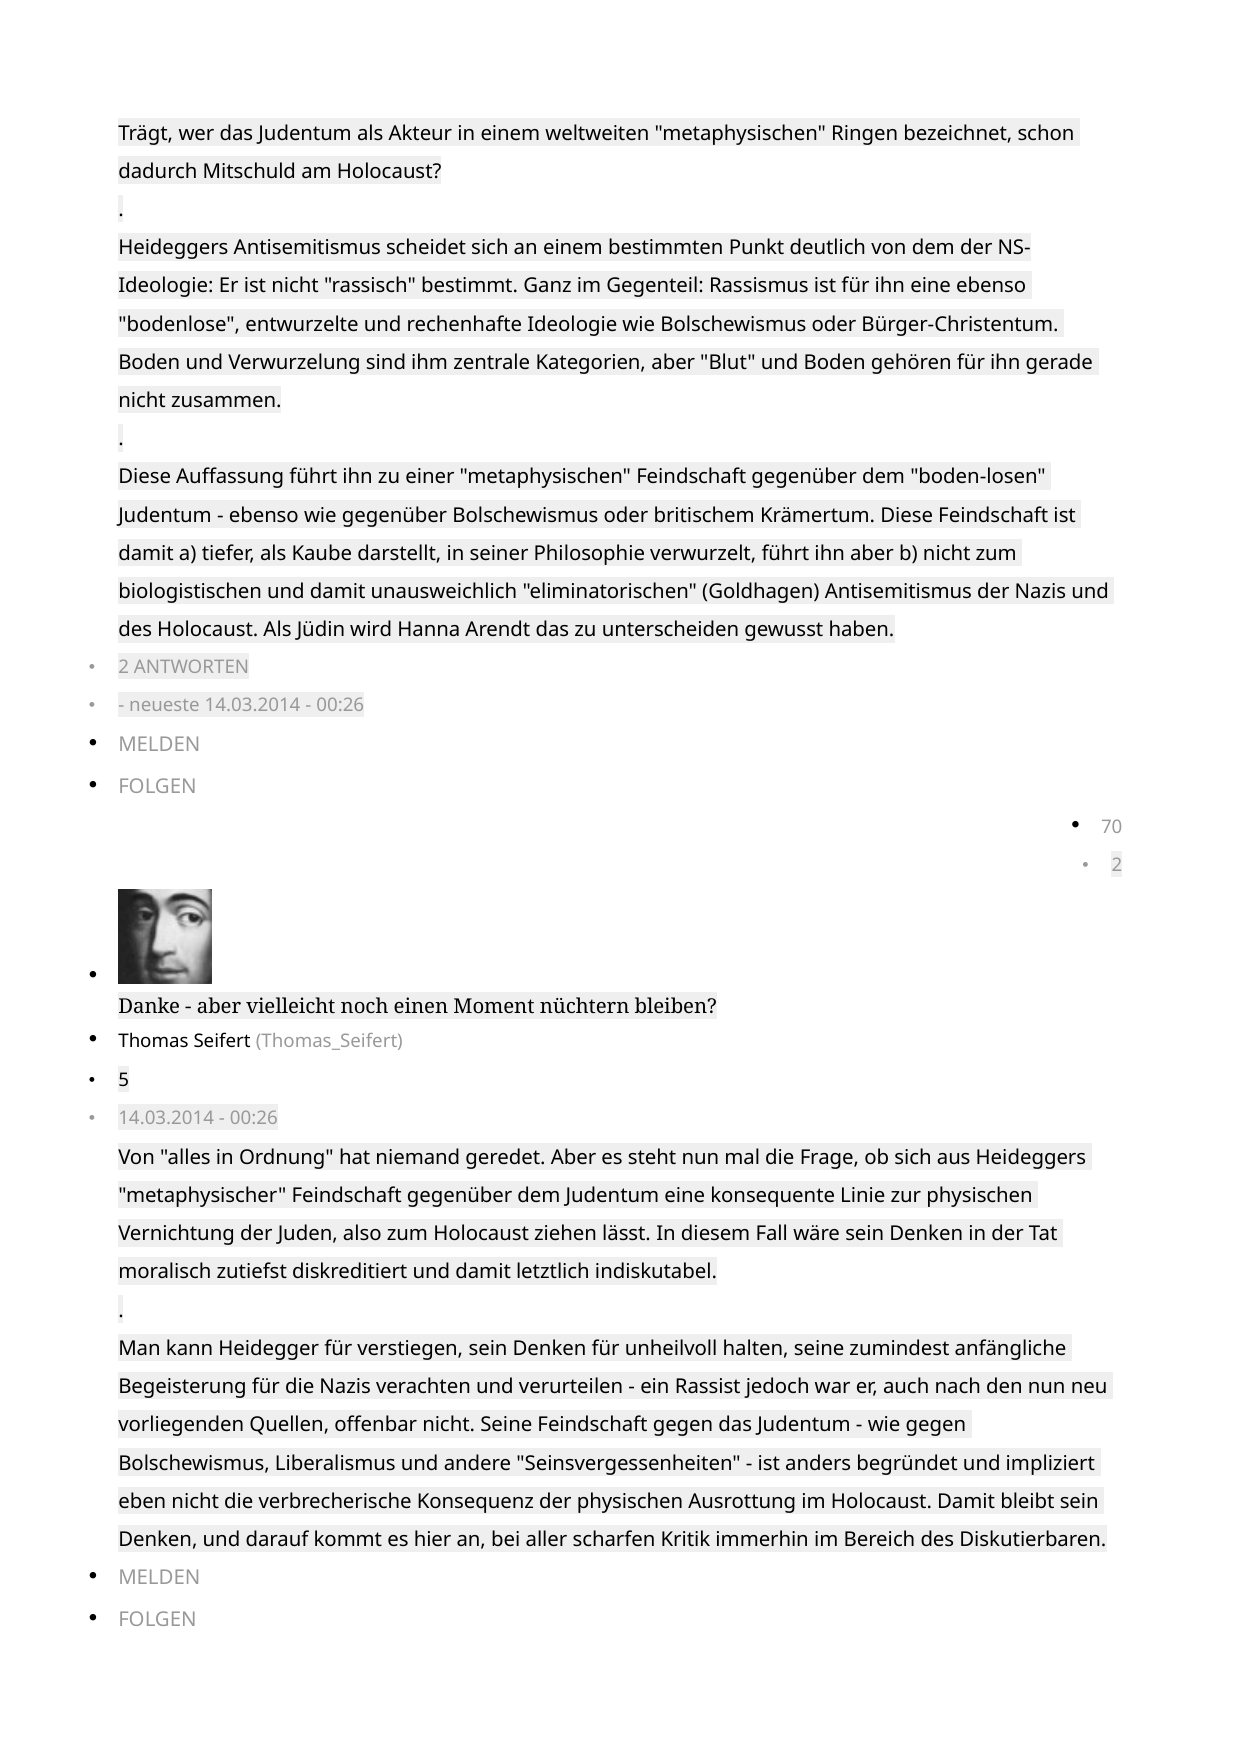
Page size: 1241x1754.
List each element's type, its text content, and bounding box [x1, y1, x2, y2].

list FOLGEN [118, 771, 1122, 799]
list MELDEN [118, 1563, 1122, 1591]
list 5 [118, 1066, 1122, 1092]
list Danke - aber vielleicht noch einen Moment nüchtern bleiben? [118, 992, 1122, 1019]
list 2 [118, 851, 1122, 877]
list - neueste 14.03.2014 - 00:26 [118, 692, 1122, 717]
list Trägt, wer das Judentum als Akteur in einem weltweiten "metaphysischen" Ringen bezeichnet, schon dadurch Mitschuld am Holocaust? . Heideggers Antisemitismus scheidet sich an einem bestimmten Punkt deutlich von dem der NS-Ideologie: Er ist nicht "rassisch" bestimmt. Ganz im Gegenteil: Rassismus ist für ihn eine ebenso "bodenlose", entwurzelte und rechenhafte Ideologie wie Bolschewismus oder Bürger-Christentum. Boden und Verwurzelung sind ihm zentrale Kategorien, aber "Blut" und Boden gehören für ihn gerade nicht zusammen. . Diese Auffassung führt ihn zu einer "metaphysischen" Feindschaft gegenüber dem "boden-losen" Judentum - ebenso wie gegenüber Bolschewismus oder britischem Krämertum. Diese Feindschaft ist damit a) tiefer, als Kaube darstellt, in seiner Philosophie verwurzelt, führt ihn aber b) nicht zum biologistischen und damit unausweichlich "eliminatorischen" (Goldhagen) Antisemitismus der Nazis und des Holocaust. Als Jüdin wird Hanna Arendt das zu unterscheiden gewusst haben. [118, 118, 1122, 643]
list 14.03.2014 - 00:26 [118, 1104, 1122, 1130]
list MELDEN [118, 730, 1122, 757]
list FOLGEN [118, 1604, 1122, 1632]
list 70 [118, 813, 1122, 838]
picture [118, 889, 212, 984]
list Von "alles in Ordnung" hat niemand geredet. Aber es steht nun mal die Frage, ob sich aus Heideggers "metaphysischer" Feindschaft gegenüber dem Judentum eine konsequente Linie zur physischen Vernichtung der Juden, also zum Holocaust ziehen lässt. In diesem Fall wäre sein Denken in der Tat moralisch zutiefst diskreditiert und damit letztlich indiskutabel. . Man kann Heidegger für verstiegen, sein Denken für unheilvoll halten, seine zumindest anfängliche Begeisterung für die Nazis verachten und verurteilen - ein Rassist jedoch war er, auch nach den nun neu vorliegenden Quellen, offenbar nicht. Seine Feindschaft gegen das Judentum - wie gegen Bolschewismus, Liberalismus und andere "Seinsvergessenheiten" - ist anders begründet und impliziert eben nicht die verbrecherische Konsequenz der physischen Ausrottung im Holocaust. Damit bleibt sein Denken, und darauf kommt es hier an, bei aller scharfen Kritik immerhin im Bereich des Diskutierbaren. [118, 1142, 1122, 1552]
list Thomas Seifert (Thomas_Seifert) [118, 1028, 1122, 1053]
list 2 ANTWORTEN [118, 653, 1122, 679]
